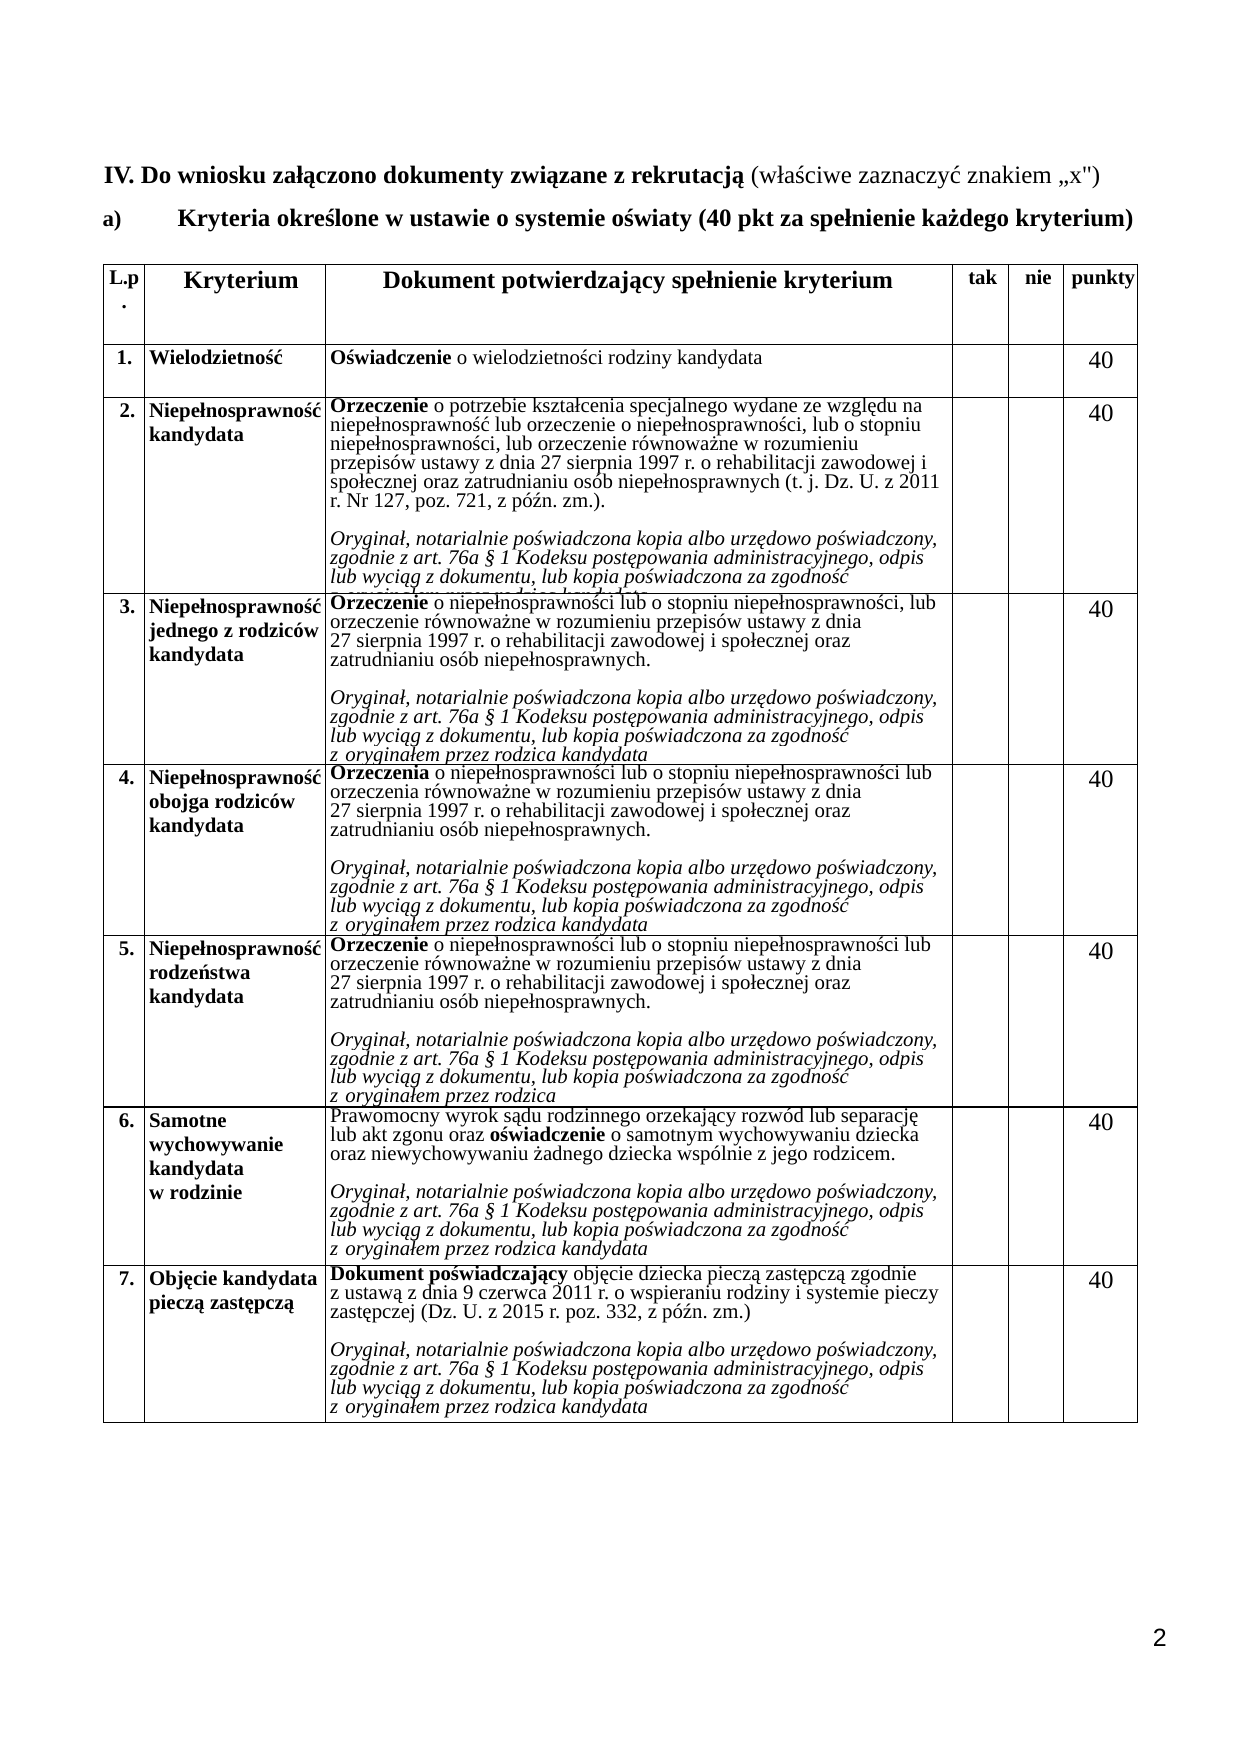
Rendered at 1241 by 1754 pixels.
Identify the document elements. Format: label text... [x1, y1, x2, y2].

table_cell 40 [1064, 398, 1137, 593]
table_cell 40 [1064, 1266, 1137, 1422]
table_header Kryterium [145, 265, 325, 344]
table_cell 2. [104, 398, 144, 593]
table_cell [953, 1108, 1008, 1264]
table_cell Prawomocny wyrok sądu rodzinnego orzekający rozwód lub separację lub akt zgonu oraz oświadczenie o samotnym wychowywaniu dziecka oraz niewychowywaniu żadnego dziecka wspólnie z jego rodzicem. Oryginał, notarialnie poświadczona kopia albo urzędowo poświadczony, zgodnie z art. 76a § 1 Kodeksu postępowania administracyjnego, odpis lub wyciąg z dokumentu, lub kopia poświadczona za zgodność z oryginałem przez rodzica kandydata [326, 1108, 952, 1264]
table_cell [953, 765, 1008, 935]
table_cell [1009, 1108, 1063, 1264]
table_cell [1009, 765, 1063, 935]
table_cell 5. [104, 936, 144, 1106]
table_cell 6. [104, 1108, 144, 1264]
table_cell Niepełnosprawność jednego z rodziców kandydata [145, 594, 325, 763]
table_cell 7. [104, 1266, 144, 1422]
table_cell 40 [1064, 936, 1137, 1106]
table_header nie [1009, 265, 1063, 344]
table_header punkty [1064, 265, 1137, 344]
table_header tak [953, 265, 1008, 344]
table_cell [1009, 345, 1063, 397]
table_cell 1. [104, 345, 144, 397]
table_header L.p. [104, 265, 144, 344]
table_header Dokument potwierdzający spełnienie kryterium [326, 265, 952, 344]
table_cell 40 [1064, 594, 1137, 763]
table_cell 4. [104, 765, 144, 935]
table_cell Objęcie kandydata pieczą zastępczą [145, 1266, 325, 1422]
table_cell [1009, 398, 1063, 593]
table_cell [1009, 936, 1063, 1106]
table_cell [953, 398, 1008, 593]
table_cell Niepełnosprawność obojga rodziców kandydata [145, 765, 325, 935]
table_cell Niepełnosprawność kandydata [145, 398, 325, 593]
list IV. Do wniosku załączono dokumenty związane z rekrutacją (właściwe zaznaczyć znakiem „x") [103, 160, 1167, 189]
table_cell [953, 936, 1008, 1106]
table_cell [953, 1266, 1008, 1422]
list Kryteria określone w ustawie o systemie oświaty (40 pkt za spełnienie każdego kryterium) [102, 203, 1167, 232]
table_cell [953, 594, 1008, 763]
table_cell [953, 345, 1008, 397]
table_cell Niepełnosprawność rodzeństwa kandydata [145, 936, 325, 1106]
table_cell [1009, 594, 1063, 763]
table_cell 40 [1064, 765, 1137, 935]
table_cell [1059, 1266, 1063, 1422]
table_cell Oświadczenie o wielodzietności rodziny kandydata [326, 345, 952, 397]
table_cell 40 [1064, 345, 1137, 397]
table_cell Wielodzietność [145, 345, 325, 397]
table_cell Samotne wychowywanie kandydata w rodzinie [145, 1108, 325, 1264]
table_cell 3. [104, 594, 144, 763]
table_cell 40 [1064, 1108, 1137, 1264]
